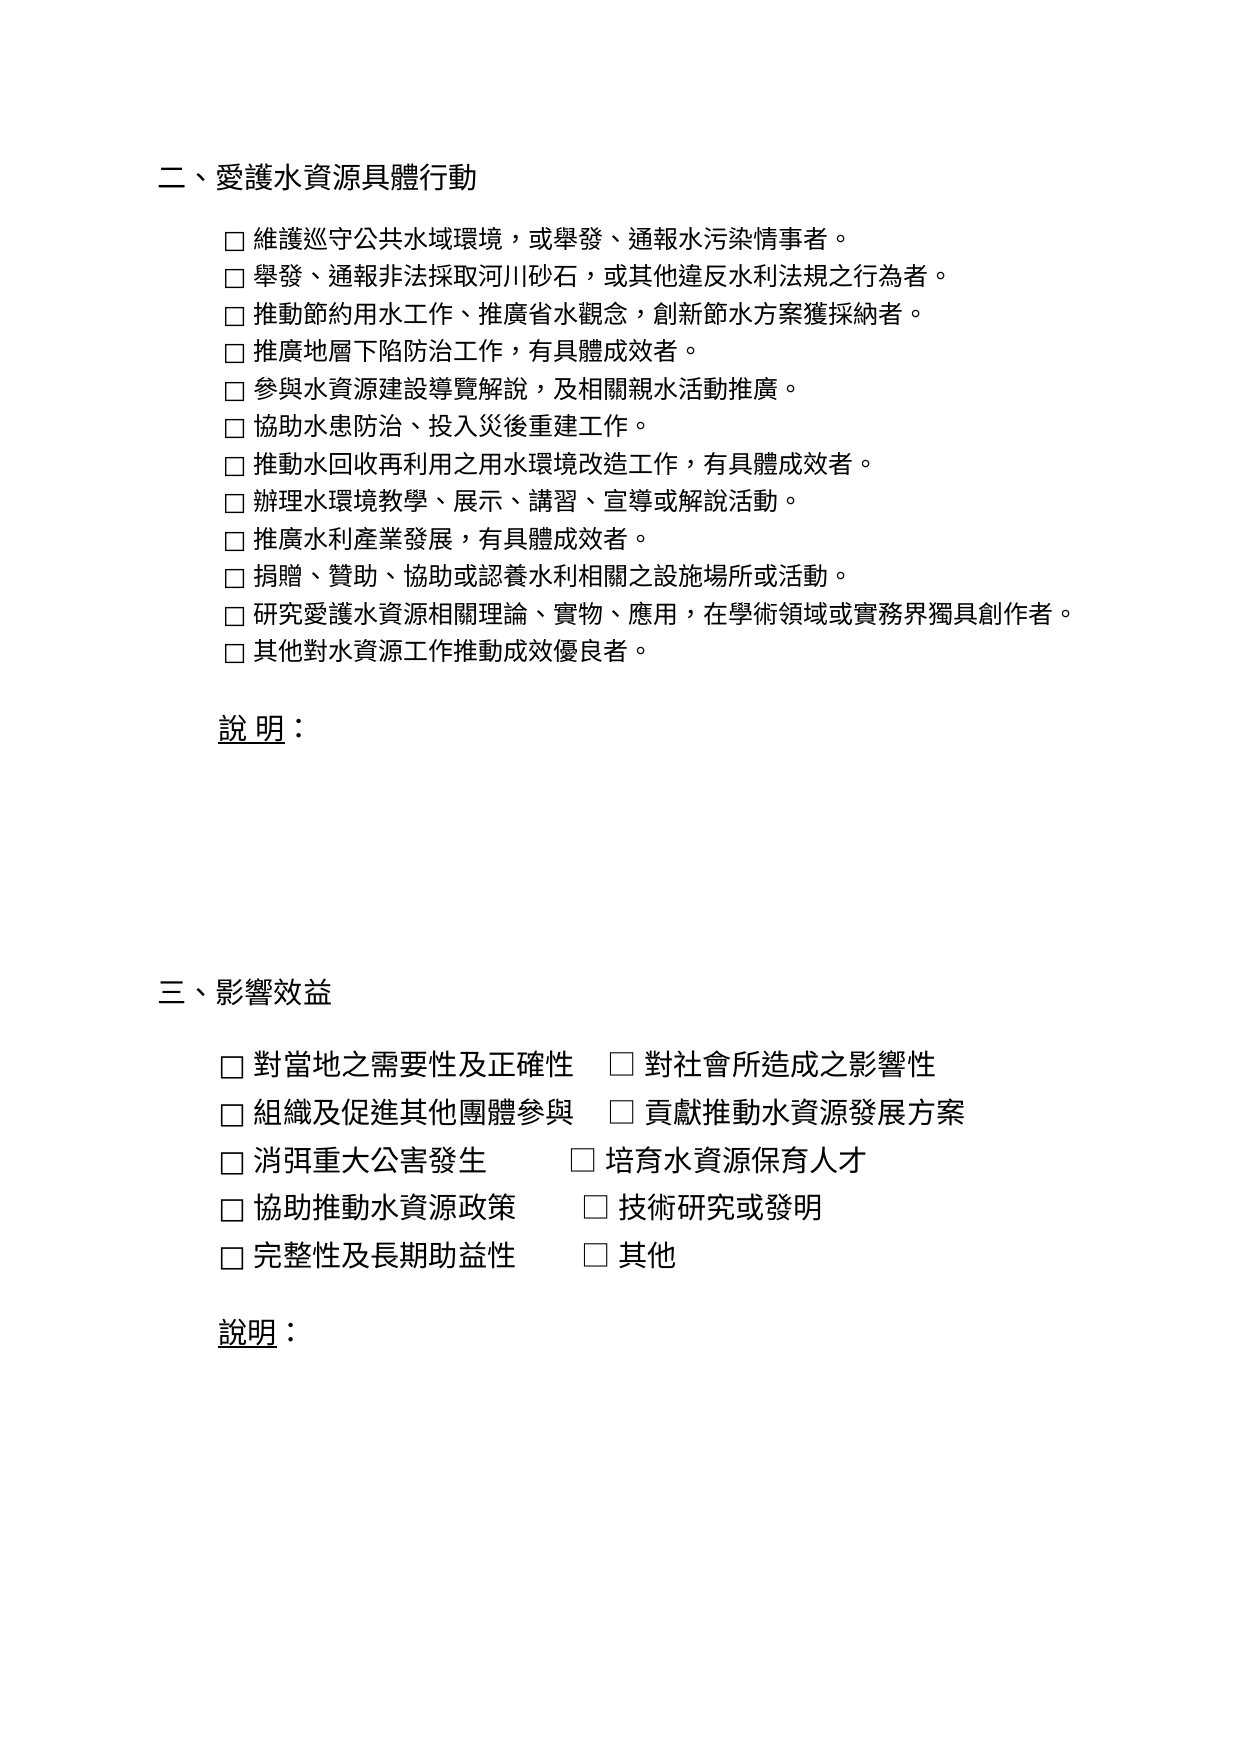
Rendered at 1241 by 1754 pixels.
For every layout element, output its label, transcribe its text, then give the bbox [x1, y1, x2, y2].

text □ 其他對水資源工作推動成效優良者。 [148, 631, 1092, 668]
text 說明： [153, 1310, 1083, 1352]
text □ 推廣地層下陷防治工作，有具體成效者。 [148, 331, 1092, 368]
text 三、影響效益 [157, 969, 1083, 1012]
text 二、愛護水資源具體行動 [157, 155, 1083, 197]
text □ 推廣水利產業發展，有具體成效者。 [148, 518, 1092, 556]
text □ 消弭重大公害發生 □ 培育水資源保育人才 [153, 1148, 1083, 1177]
text □ 捐贈、贊助、協助或認養水利相關之設施場所或活動。 [148, 556, 1092, 593]
text □ 參與水資源建設導覽解說，及相關親水活動推廣。 [148, 368, 1092, 406]
text □ 研究愛護水資源相關理論、實物、應用，在學術領域或實務界獨具創作者。 [148, 593, 1092, 631]
text □ 推動節約用水工作、推廣省水觀念，創新節水方案獲採納者。 [148, 293, 1092, 331]
text □ 舉發、通報非法採取河川砂石，或其他違反水利法規之行為者。 [148, 256, 1092, 293]
text □ 完整性及長期助益性 □ 其他 [153, 1243, 1083, 1273]
text □ 辦理水環境教學、展示、講習、宣導或解說活動。 [148, 481, 1092, 518]
text 說 明： [153, 706, 1083, 748]
text □ 維護巡守公共水域環境，或舉發、通報水污染情事者。 [148, 218, 1092, 256]
text □ 協助推動水資源政策 □ 技術研究或發明 [153, 1196, 1083, 1225]
text □ 推動水回收再利用之用水環境改造工作，有具體成效者。 [148, 443, 1092, 481]
text □ 對當地之需要性及正確性 □ 對社會所造成之影響性 [153, 1052, 1083, 1081]
text □ 協助水患防治、投入災後重建工作。 [148, 406, 1092, 443]
text □ 組織及促進其他團體參與 □ 貢獻推動水資源發展方案 [153, 1100, 1083, 1129]
